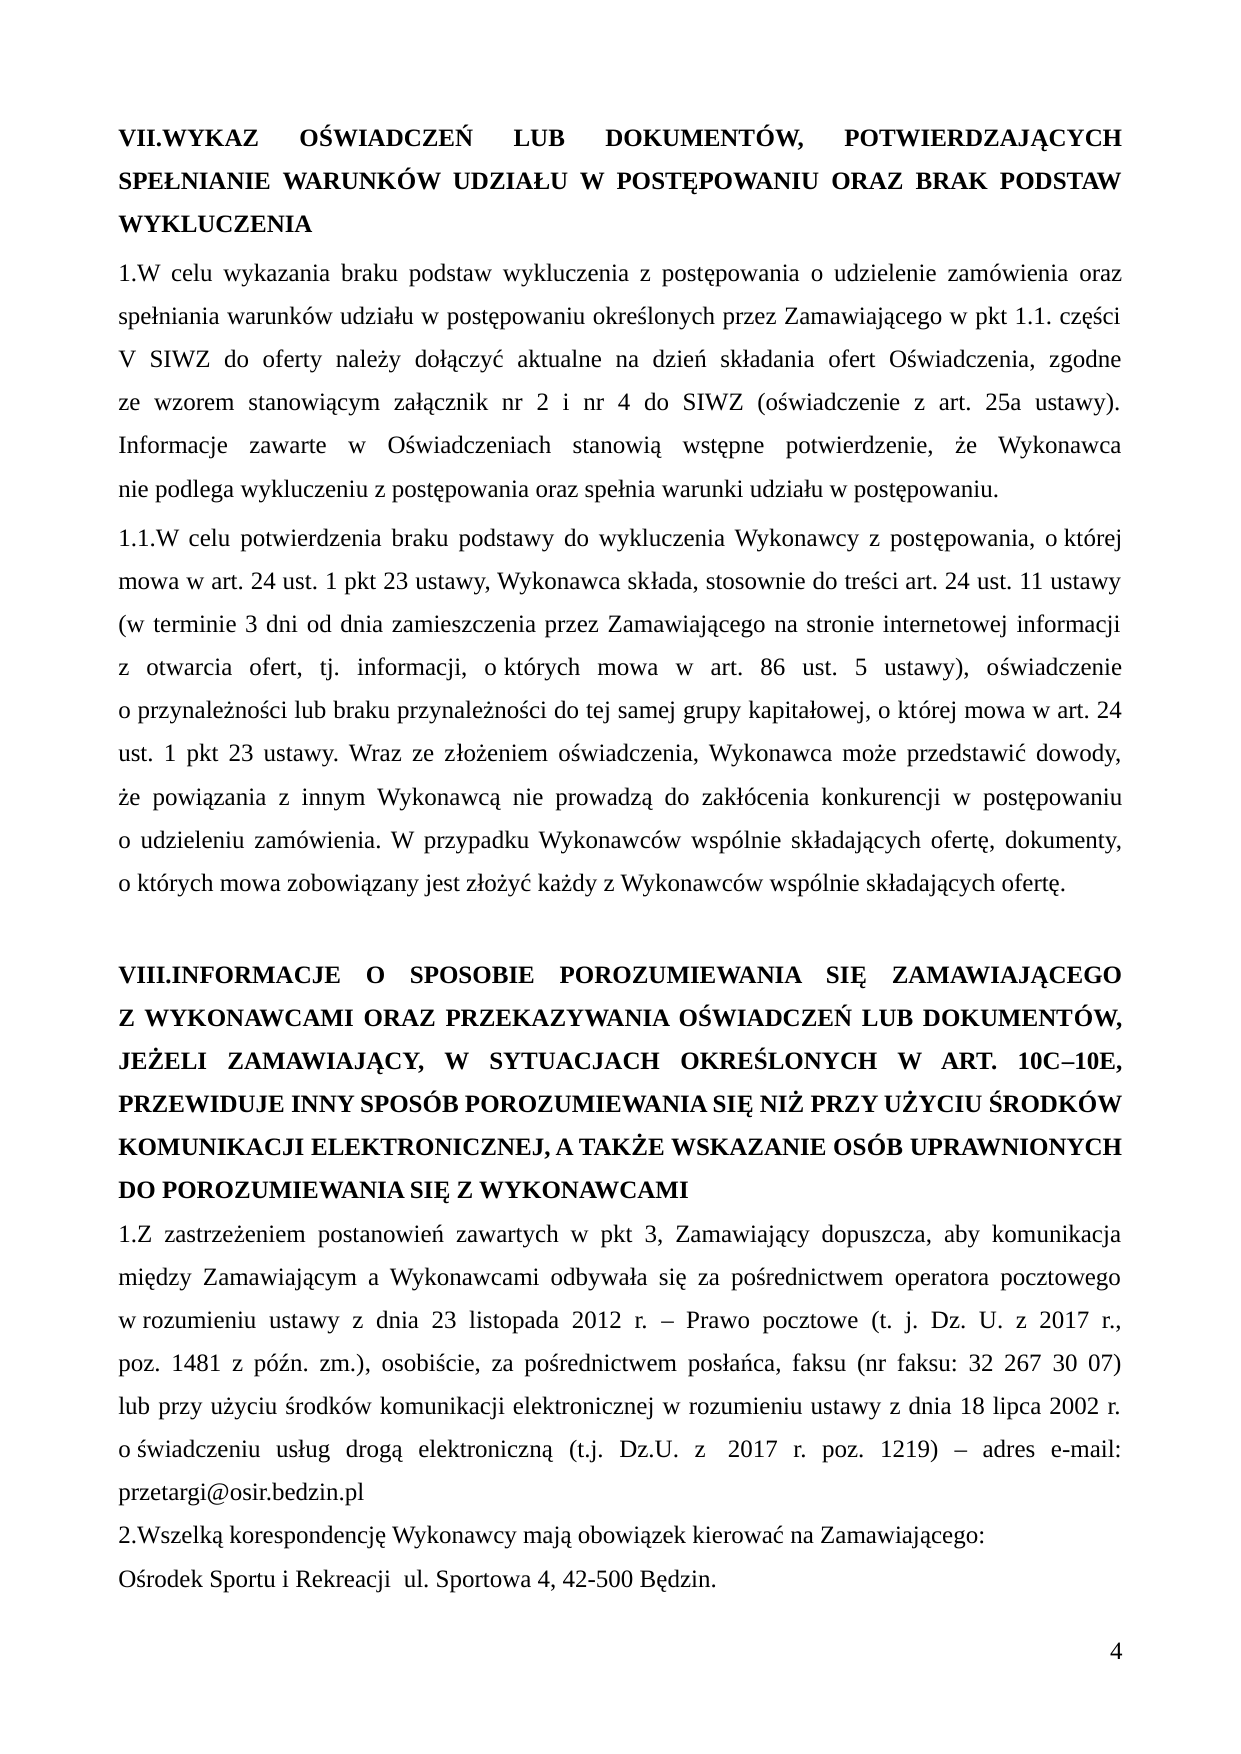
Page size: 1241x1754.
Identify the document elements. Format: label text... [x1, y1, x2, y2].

text 1.Z zastrzeżeniem postanowień zawartych w pkt 3, Zamawiający dopuszcza, aby komunikacja między Zamawiającym a Wykonawcami odbywała się za pośrednictwem operatora pocztowego w rozumieniu ustawy z dnia 23 listopada 2012 r. – Prawo pocztowe (t. j. Dz. U. z 2017 r., poz. 1481 z późn. zm.), osobiście, za pośrednictwem posłańca, faksu (nr faksu: 32 267 30 07) lub przy użyciu środków komunikacji elektronicznej w rozumieniu ustawy z dnia 18 lipca 2002 r. o świadczeniu usług drogą elektroniczną (t.j. Dz.U. z 2017 r. poz. 1219) – adres e-mail: przetargi@osir.bedzin.pl [118, 1219, 1122, 1506]
text Ośrodek Sportu i Rekreacji ul. Sportowa 4, 42-500 Będzin. [118, 1564, 1122, 1592]
text 1.1.W celu potwierdzenia braku podstawy do wykluczenia Wykonawcy z postępowania, o której mowa w art. 24 ust. 1 pkt 23 ustawy, Wykonawca składa, stosownie do treści art. 24 ust. 11 ustawy (w terminie 3 dni od dnia zamieszczenia przez Zamawiającego na stronie internetowej informacji z otwarcia ofert, tj. informacji, o których mowa w art. 86 ust. 5 ustawy), oświadczenie o przynależności lub braku przynależności do tej samej grupy kapitałowej, o której mowa w art. 24 ust. 1 pkt 23 ustawy. Wraz ze złożeniem oświadczenia, Wykonawca może przedstawić dowody, że powiązania z innym Wykonawcą nie prowadzą do zakłócenia konkurencji w postępowaniu o udzieleniu zamówienia. W przypadku Wykonawców wspólnie składających ofertę, dokumenty, o których mowa zobowiązany jest złożyć każdy z Wykonawców wspólnie składających ofertę. [118, 523, 1122, 897]
text VII.WYKAZ OŚWIADCZEŃ LUB DOKUMENTÓW, POTWIERDZAJĄCYCH SPEŁNIANIE WARUNKÓW UDZIAŁU W POSTĘPOWANIU ORAZ BRAK PODSTAW WYKLUCZENIA [118, 123, 1122, 238]
text 1.W celu wykazania braku podstaw wykluczenia z postępowania o udzielenie zamówienia oraz spełniania warunków udziału w postępowaniu określonych przez Zamawiającego w pkt 1.1. części V SIWZ do oferty należy dołączyć aktualne na dzień składania ofert Oświadczenia, zgodne ze wzorem stanowiącym załącznik nr 2 i nr 4 do SIWZ (oświadczenie z art. 25a ustawy). Informacje zawarte w Oświadczeniach stanowią wstępne potwierdzenie, że Wykonawca nie podlega wykluczeniu z postępowania oraz spełnia warunki udziału w postępowaniu. [118, 258, 1122, 502]
text 2.Wszelką korespondencję Wykonawcy mają obowiązek kierować na Zamawiającego: [118, 1521, 1122, 1549]
text VIII.INFORMACJE O SPOSOBIE POROZUMIEWANIA SIĘ ZAMAWIAJĄCEGO Z WYKONAWCAMI ORAZ PRZEKAZYWANIA OŚWIADCZEŃ LUB DOKUMENTÓW, JEŻELI ZAMAWIAJĄCY, W SYTUACJACH OKREŚLONYCH W ART. 10C–10E, PRZEWIDUJE INNY SPOSÓB POROZUMIEWANIA SIĘ NIŻ PRZY UŻYCIU ŚRODKÓW KOMUNIKACJI ELEKTRONICZNEJ, A TAKŻE WSKAZANIE OSÓB UPRAWNIONYCH DO POROZUMIEWANIA SIĘ Z WYKONAWCAMI [118, 917, 1122, 1204]
